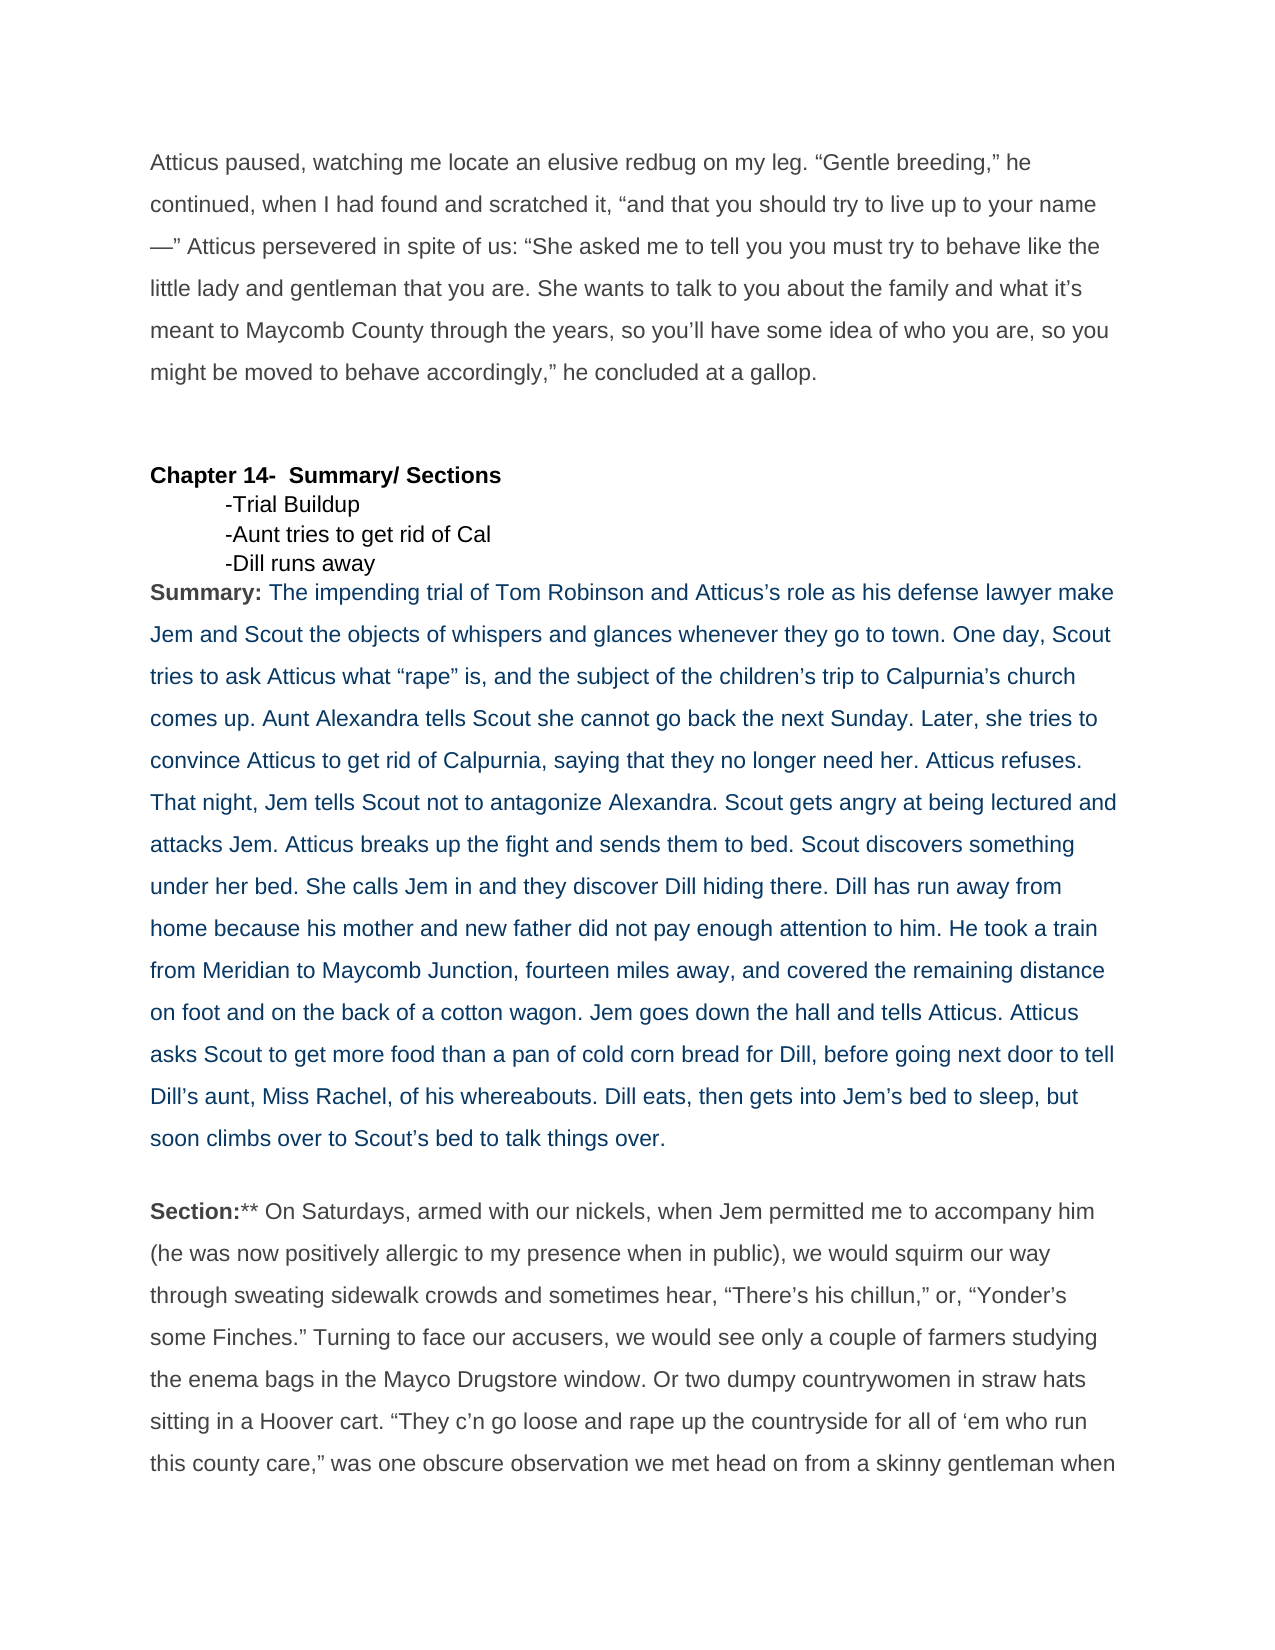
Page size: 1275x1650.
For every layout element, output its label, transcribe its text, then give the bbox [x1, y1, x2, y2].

text Chapter 14- Summary/ Sections [150, 462, 1125, 488]
text Summary: The impending trial of Tom Robinson and Atticus’s role as his defense lawyer make Jem and Scout the objects of whispers and glances whenever they go to town. One day, Scout tries to ask Atticus what “rape” is, and the subject of the children’s trip to Calpurnia’s church comes up. Aunt Alexandra tells Scout she cannot go back the next Sunday. Later, she tries to convince Atticus to get rid of Calpurnia, saying that they no longer need her. Atticus refuses. That night, Jem tells Scout not to antagonize Alexandra. Scout gets angry at being lectured and attacks Jem. Atticus breaks up the fight and sends them to bed. Scout discovers something under her bed. She calls Jem in and they discover Dill hiding there. Dill has run away from home because his mother and new father did not pay enough attention to him. He took a train from Meridian to Maycomb Junction, fourteen miles away, and covered the remaining distance on foot and on the back of a cotton wagon. Jem goes down the hall and tells Atticus. Atticus asks Scout to get more food than a pan of cold corn bread for Dill, before going next door to tell Dill’s aunt, Miss Rachel, of his whereabouts. Dill eats, then gets into Jem’s bed to sleep, but soon climbs over to Scout’s bed to talk things over. [150, 580, 1125, 1151]
text -Trial Buildup [150, 492, 1125, 517]
text Section:** On Saturdays, armed with our nickels, when Jem permitted me to accompany him (he was now positively allergic to my presence when in public), we would squirm our way through sweating sidewalk crowds and sometimes hear, “There’s his chillun,” or, “Yonder’s some Finches.” Turning to face our accusers, we would see only a couple of farmers studying the enema bags in the Mayco Drugstore window. Or two dumpy countrywomen in straw hats sitting in a Hoover cart. “They c’n go loose and rape up the countryside for all of ‘em who run this county care,” was one obscure observation we met head on from a skinny gentleman when [150, 1199, 1125, 1476]
text -Dill runs away [150, 551, 1125, 576]
text Atticus paused, watching me locate an elusive redbug on my leg. “Gentle breeding,” he continued, when I had found and scratched it, “and that you should try to live up to your name—” Atticus persevered in spite of us: “She asked me to tell you you must try to behave like the little lady and gentleman that you are. She wants to talk to you about the family and what it’s meant to Maycomb County through the years, so you’ll have some idea of who you are, so you might be moved to behave accordingly,” he concluded at a gallop. [150, 150, 1125, 386]
text -Aunt tries to get rid of Cal [150, 521, 1125, 547]
